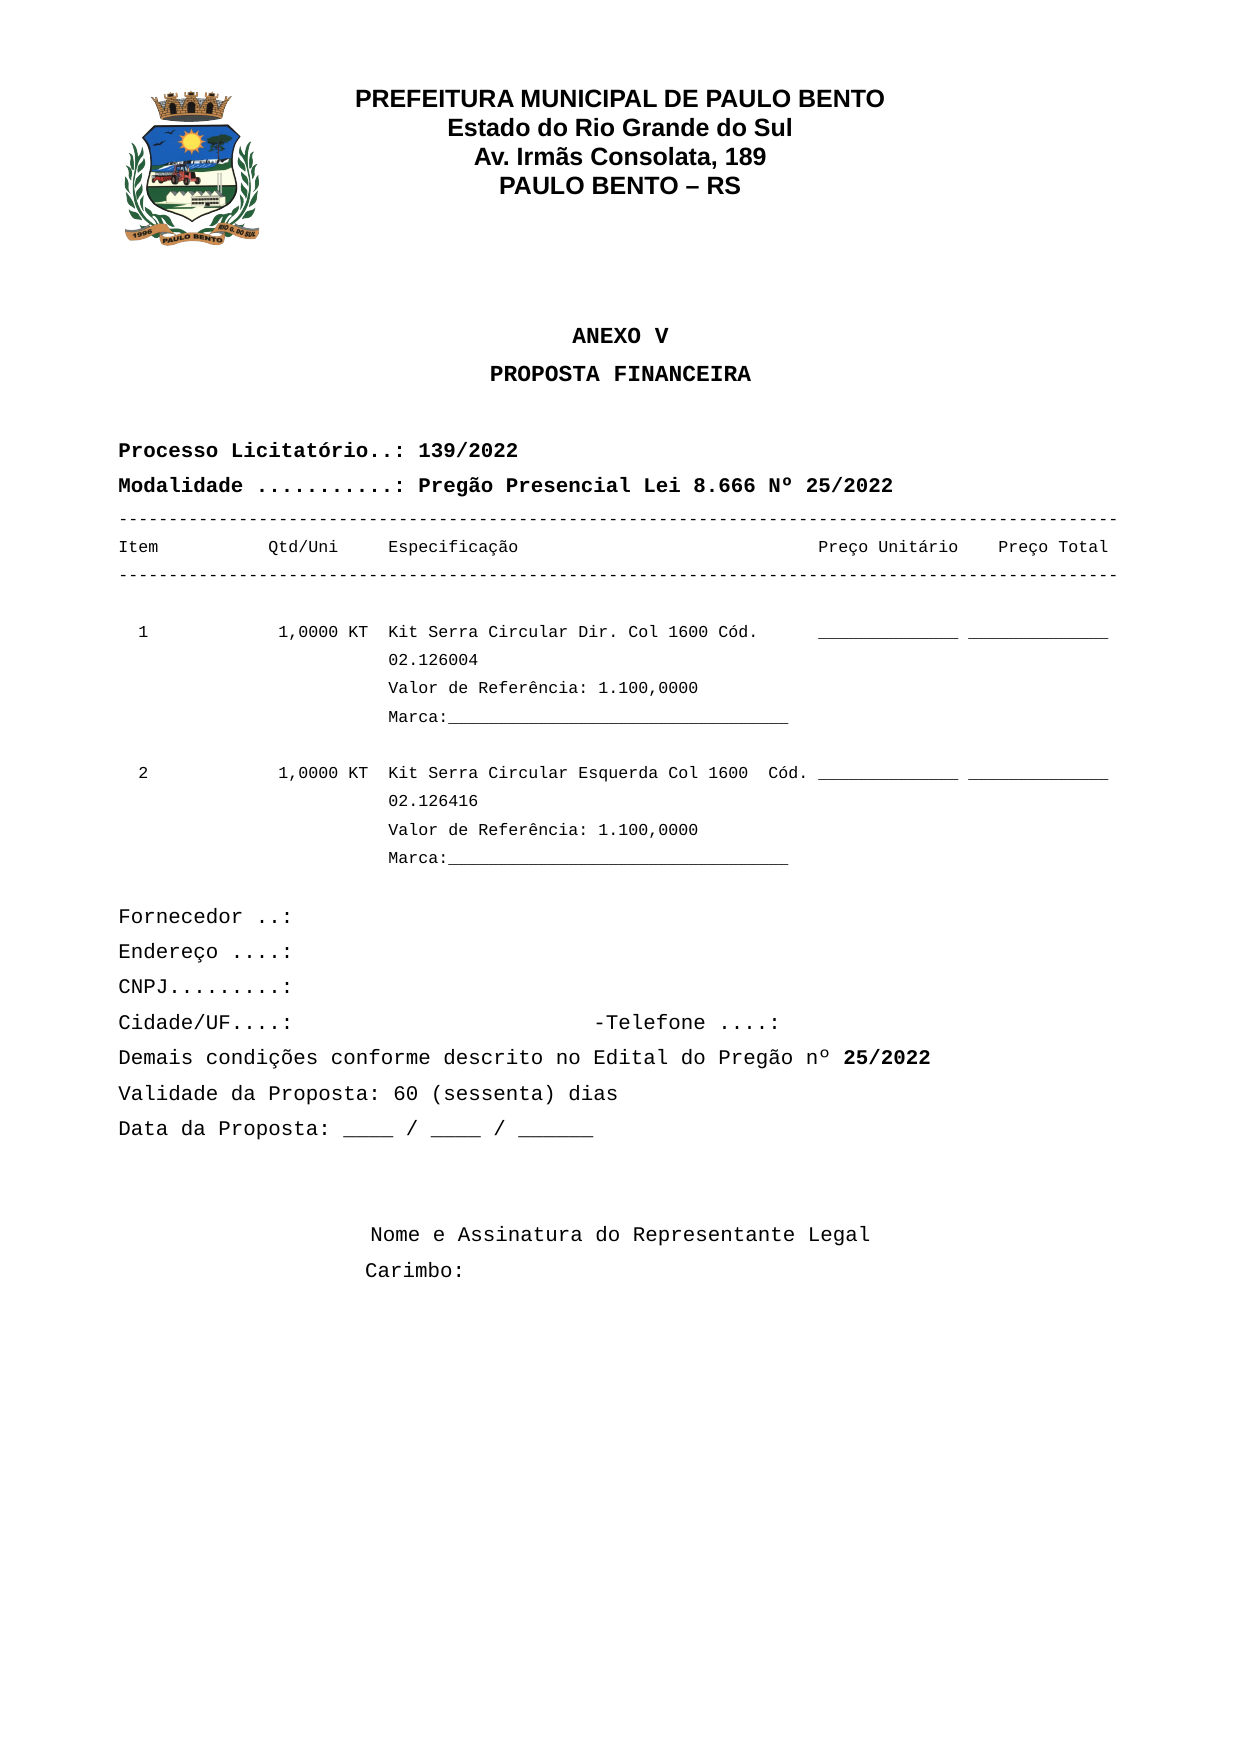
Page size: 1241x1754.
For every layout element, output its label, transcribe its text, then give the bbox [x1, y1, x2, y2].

text Cidade/UF....: -Telefone ....: [118, 1012, 1122, 1036]
text Carimbo: [118, 1260, 1122, 1283]
text ---------------------------------------------------------------------------------------------------- Item Qtd/Uni Especificação Preço Unitário Preço Total ---------------------------------------------------------------------------------------------------- 1 1,0000 KT Kit Serra Circular Dir. Col 1600 Cód. ______________ ______________ 02.126004 Valor de Referência: 1.100,0000 Marca:__________________________________ 2 1,0000 KT Kit Serra Circular Esquerda Col 1600 Cód. ______________ ______________ 02.126416 Valor de Referência: 1.100,0000 Marca:__________________________________ [118, 511, 1122, 896]
text CNPJ.........: [118, 977, 1122, 1000]
text Demais condições conforme descrito no Edital do Pregão nº 25/2022 [118, 1047, 1122, 1071]
text Modalidade ...........: Pregão Presencial Lei 8.666 Nº 25/2022 [118, 475, 1122, 499]
text Data da Proposta: ____ / ____ / ______ [118, 1118, 1122, 1142]
text Validade da Proposta: 60 (sessenta) dias [118, 1083, 1122, 1106]
text Processo Licitatório..: 139/2022 [118, 440, 1122, 463]
text Fornecedor ..: [118, 906, 1122, 929]
text PROPOSTA FINANCEIRA [118, 363, 1122, 389]
text Nome e Assinatura do Representante Legal [118, 1224, 1122, 1248]
text ANEXO V [118, 324, 1122, 350]
text Endereço ....: [118, 941, 1122, 965]
